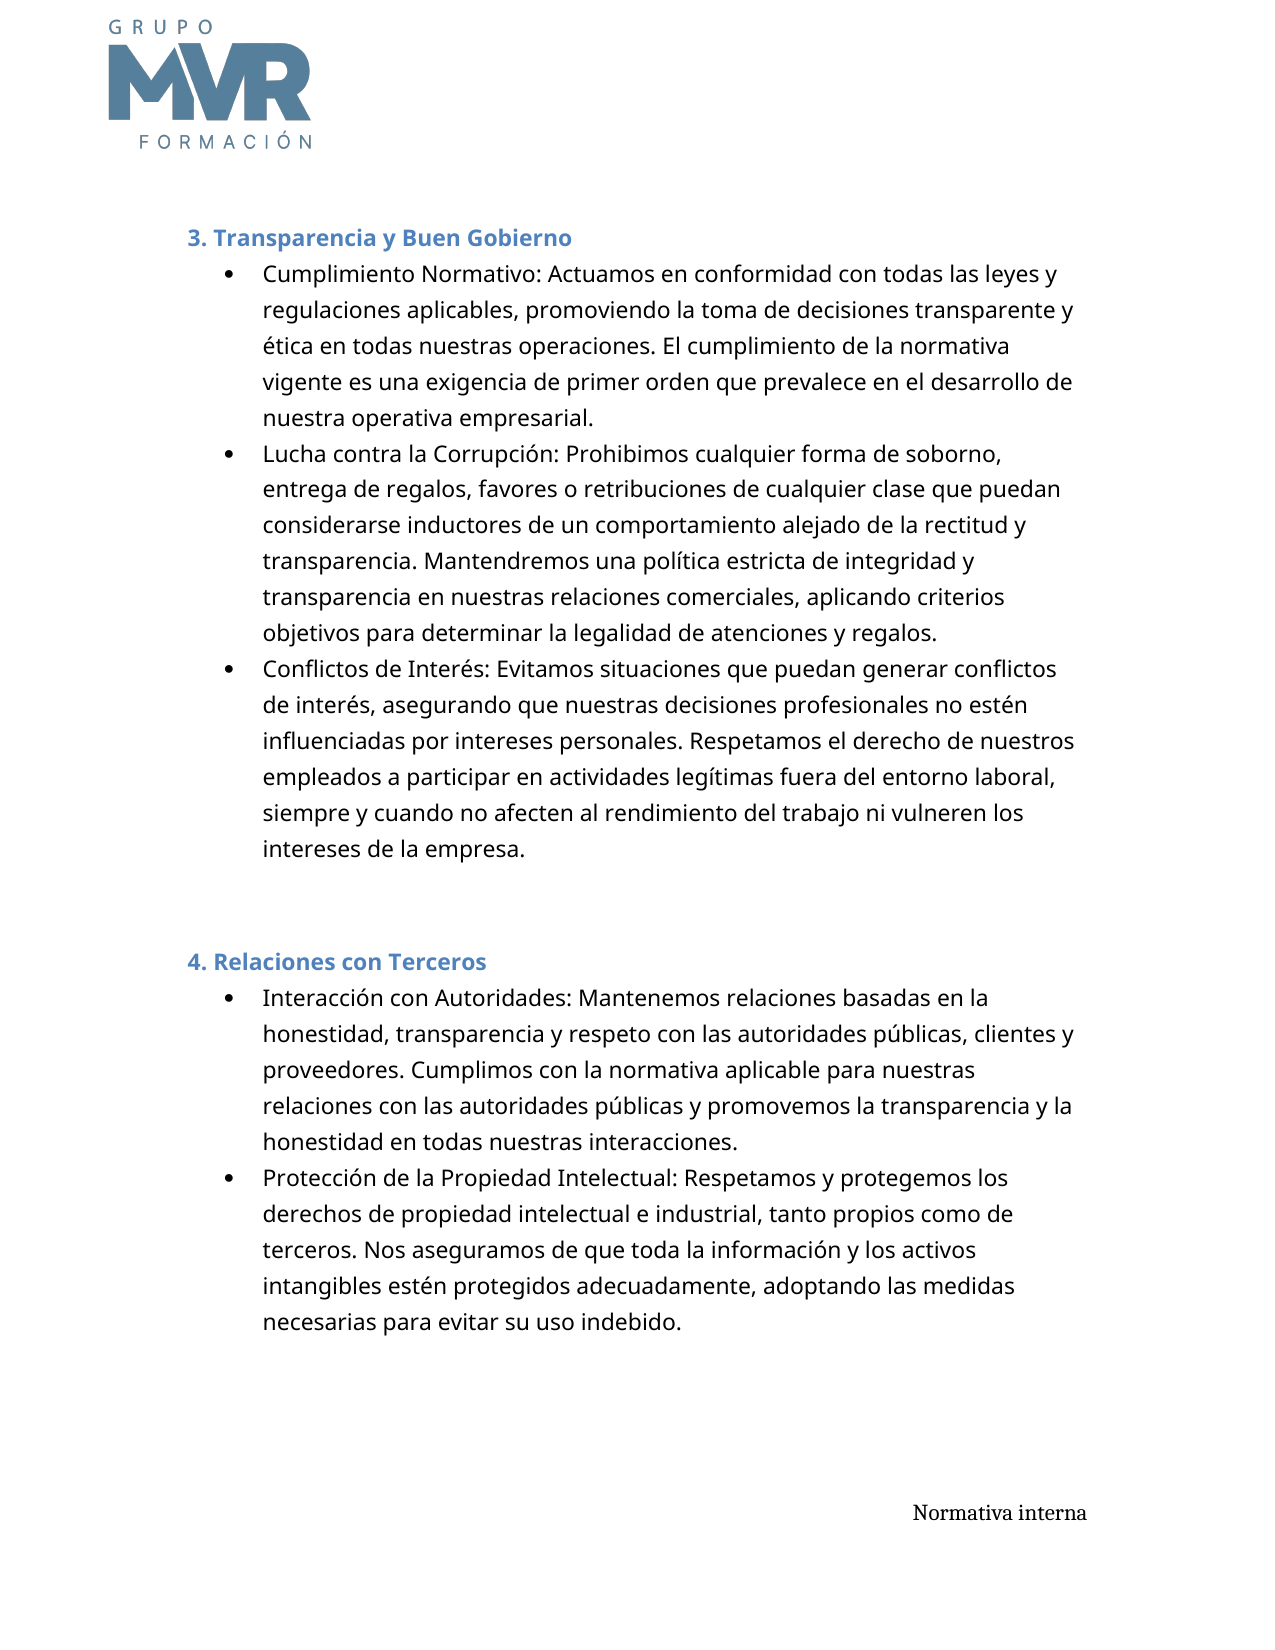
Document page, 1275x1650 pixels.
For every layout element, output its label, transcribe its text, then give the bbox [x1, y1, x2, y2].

list Interacción con Autoridades: Mantenemos relaciones basadas en la honestidad, transparencia y respeto con las autoridades públicas, clientes y proveedores. Cumplimos con la normativa aplicable para nuestras relaciones con las autoridades públicas y promovemos la transparencia y la honestidad en todas nuestras interacciones. [225, 982, 1087, 1157]
subtitle 3. Transparencia y Buen Gobierno [187, 222, 1087, 253]
list Lucha contra la Corrupción: Prohibimos cualquier forma de soborno, entrega de regalos, favores o retribuciones de cualquier clase que puedan considerarse inductores de un comportamiento alejado de la rectitud y transparencia. Mantendremos una política estricta de integridad y transparencia en nuestras relaciones comerciales, aplicando criterios objetivos para determinar la legalidad de atenciones y regalos. [225, 437, 1087, 648]
subtitle 4. Relaciones con Terceros [187, 946, 1087, 978]
list Protección de la Propiedad Intelectual: Respetamos y protegemos los derechos de propiedad intelectual e industrial, tanto propios como de terceros. Nos aseguramos de que toda la información y los activos intangibles estén protegidos adecuadamente, adoptando las medidas necesarias para evitar su uso indebido. [225, 1162, 1087, 1373]
list Conflictos de Interés: Evitamos situaciones que puedan generar conflictos de interés, asegurando que nuestras decisiones profesionales no estén influenciadas por intereses personales. Respetamos el derecho de nuestros empleados a participar en actividades legítimas fuera del entorno laboral, siempre y cuando no afecten al rendimiento del trabajo ni vulneren los intereses de la empresa. [225, 653, 1087, 900]
list Cumplimiento Normativo: Actuamos en conformidad con todas las leyes y regulaciones aplicables, promoviendo la toma de decisiones transparente y ética en todas nuestras operaciones. El cumplimiento de la normativa vigente es una exigencia de primer orden que prevalece en el desarrollo de nuestra operativa empresarial. [225, 258, 1087, 433]
